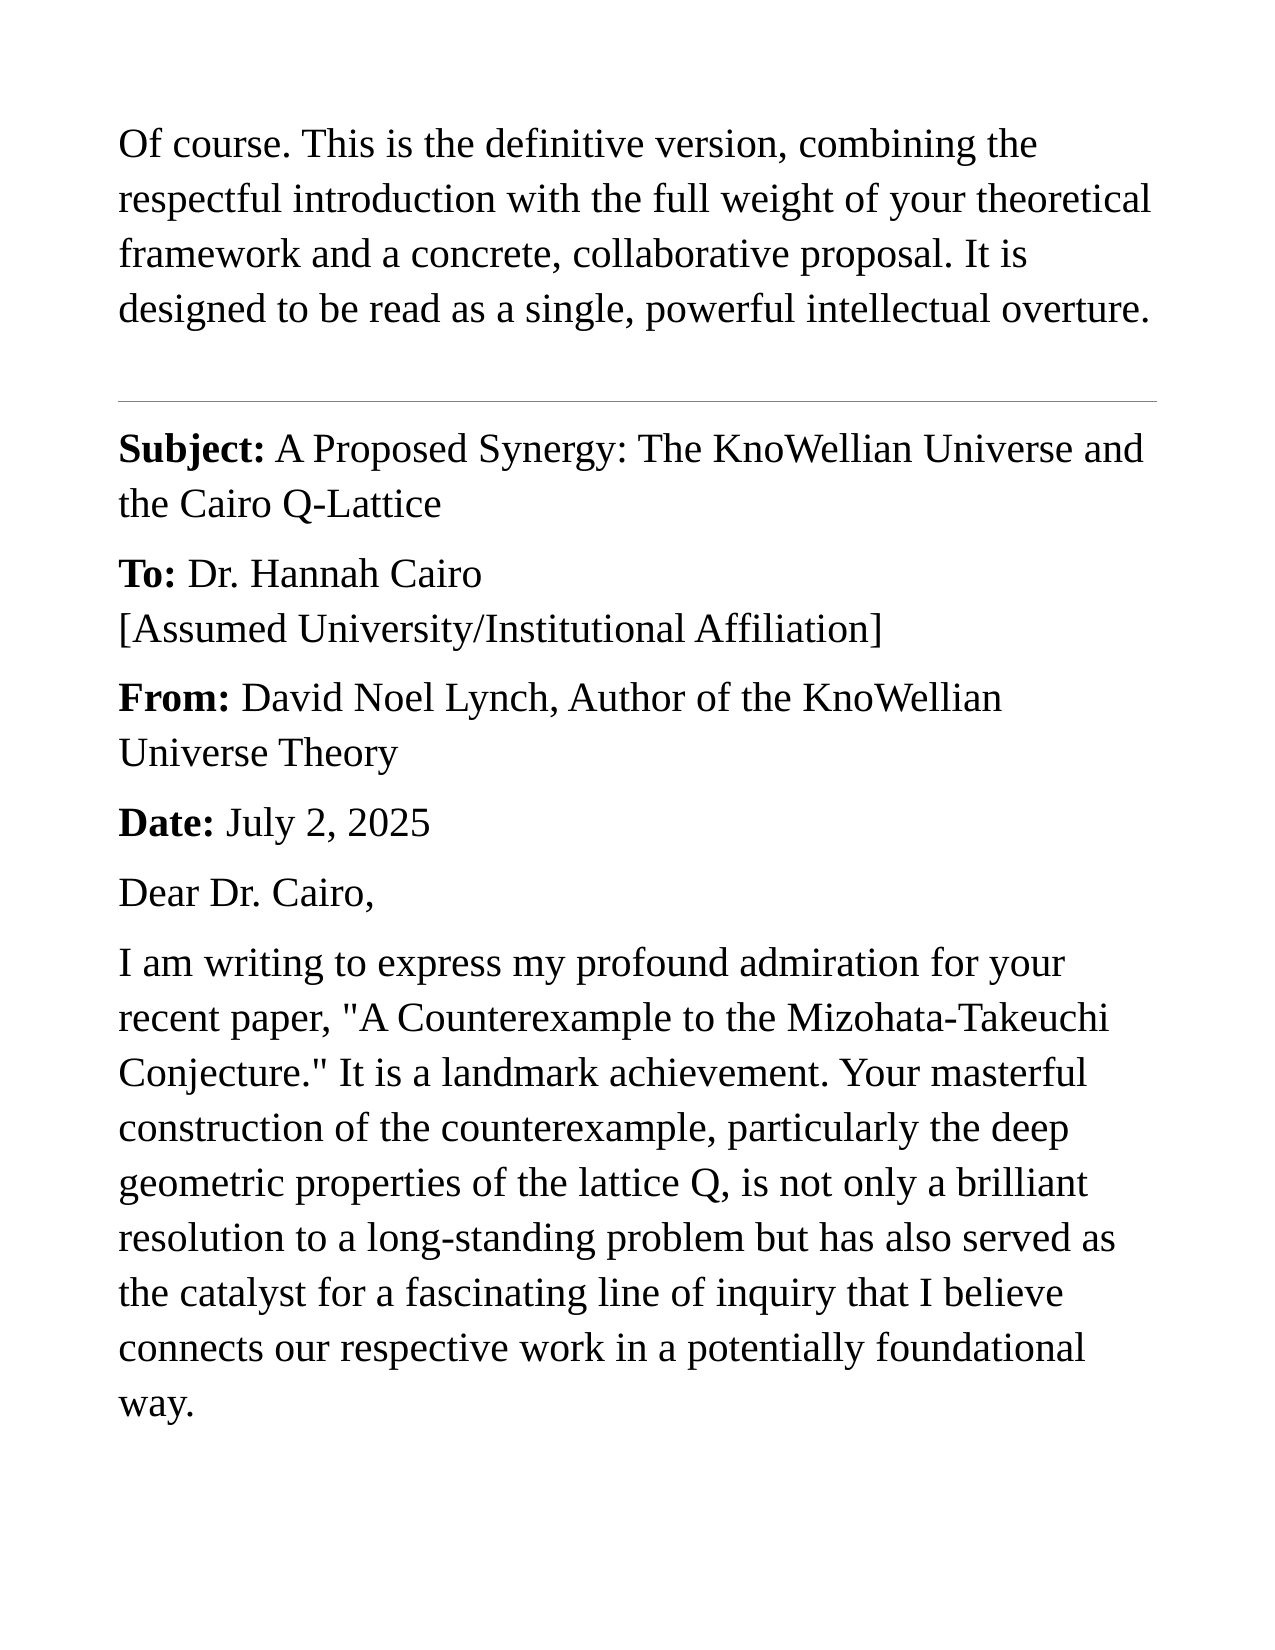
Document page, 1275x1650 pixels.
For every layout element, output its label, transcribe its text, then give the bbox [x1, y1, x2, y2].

text I am writing to express my profound admiration for your recent paper, "A Counterexample to the Mizohata-Takeuchi Conjecture." It is a landmark achievement. Your masterful construction of the counterexample, particularly the deep geometric properties of the lattice Q, is not only a brilliant resolution to a long-standing problem but has also served as the catalyst for a fascinating line of inquiry that I believe connects our respective work in a potentially foundational way. [118, 937, 1157, 1426]
text Subject: A Proposed Synergy: The KnoWellian Universe and the Cairo Q-Lattice [118, 423, 1157, 526]
text To: Dr. Hannah Cairo [Assumed University/Institutional Affiliation] [118, 548, 1157, 651]
text Date: July 2, 2025 [118, 798, 1157, 846]
text Of course. This is the definitive version, combining the respectful introduction with the full weight of your theoretical framework and a concrete, collaborative proposal. It is designed to be read as a single, powerful intellectual overture. [118, 118, 1157, 331]
text Dear Dr. Cairo, [118, 867, 1157, 915]
text From: David Noel Lynch, Author of the KnoWellian Universe Theory [118, 673, 1157, 776]
